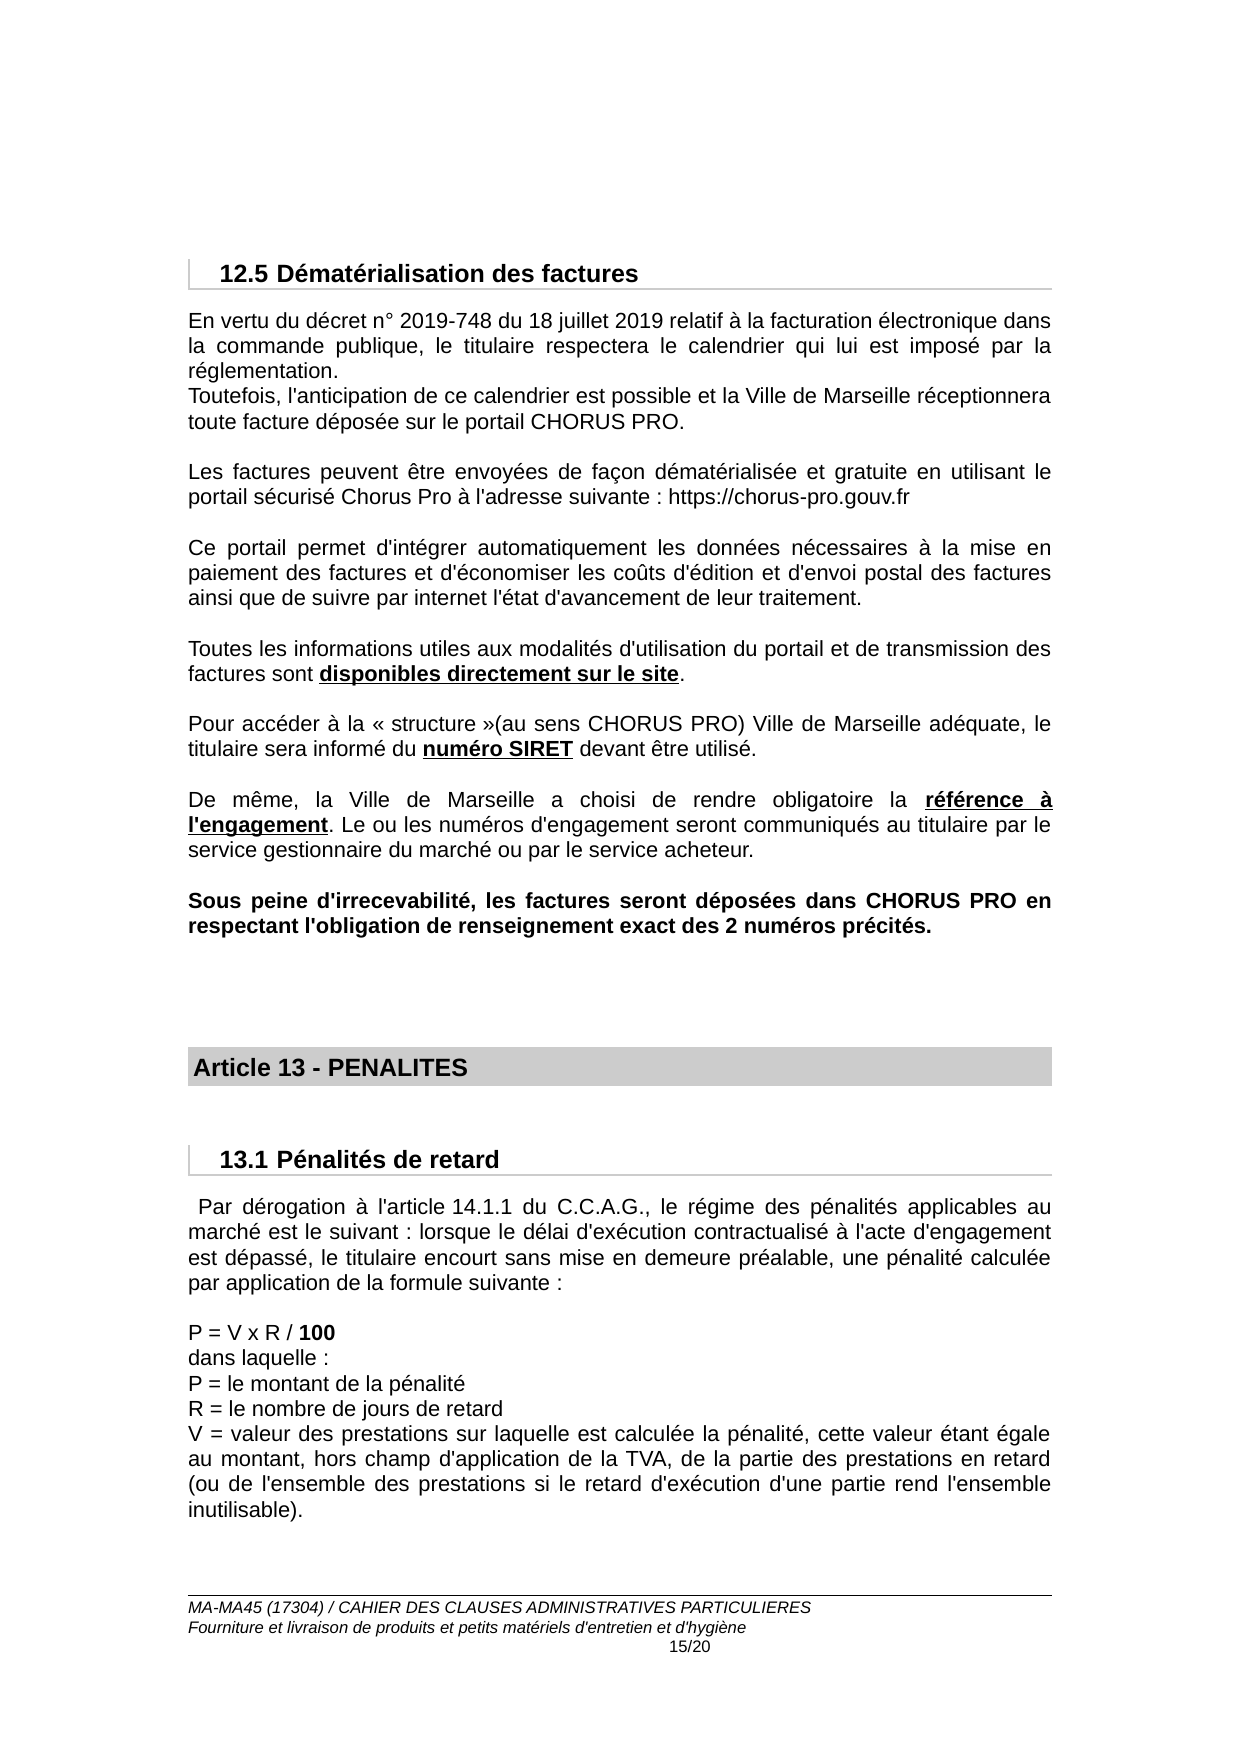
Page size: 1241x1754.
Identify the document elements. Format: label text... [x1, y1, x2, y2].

text Sous peine d'irrecevabilité, les factures seront déposées dans CHORUS PRO en respectant l'obligation de renseignement exact des 2 numéros précités. [188, 888, 1052, 938]
text De même, la Ville de Marseille a choisi de rendre obligatoire la référence à l'engagement. Le ou les numéros d'engagement seront communiqués au titulaire par le service gestionnaire du marché ou par le service acheteur. [188, 787, 1052, 862]
text Par dérogation à l'article 14.1.1 du C.C.A.G., le régime des pénalités applicables au marché est le suivant : lorsque le délai d'exécution contractualisé à l'acte d'engagement est dépassé, le titulaire encourt sans mise en demeure préalable, une pénalité calculée par application de la formule suivante : [188, 1194, 1052, 1295]
text V = valeur des prestations sur laquelle est calculée la pénalité, cette valeur étant égale au montant, hors champ d'application de la TVA, de la partie des prestations en retard (ou de l'ensemble des prestations si le retard d'exécution d'une partie rend l'ensemble inutilisable). [188, 1421, 1052, 1522]
text R = le nombre de jours de retard [188, 1396, 1052, 1421]
subtitle Dématérialisation des factures [190, 259, 1052, 288]
text Toutes les informations utiles aux modalités d'utilisation du portail et de transmission des factures sont disponibles directement sur le site. [188, 636, 1052, 686]
subtitle PENALITES [190, 1050, 1050, 1084]
text Toutefois, l'anticipation de ce calendrier est possible et la Ville de Marseille réceptionnera toute facture déposée sur le portail CHORUS PRO. [188, 383, 1052, 434]
text Les factures peuvent être envoyées de façon dématérialisée et gratuite en utilisant le portail sécurisé Chorus Pro à l'adresse suivante : https://chorus-pro.gouv.fr [188, 459, 1052, 509]
text En vertu du décret n° 2019-748 du 18 juillet 2019 relatif à la facturation électronique dans la commande publique, le titulaire respectera le calendrier qui lui est imposé par la réglementation. [188, 308, 1052, 383]
text dans laquelle : [188, 1345, 1052, 1370]
text P = V x R / 100 [188, 1320, 1052, 1345]
text Pour accéder à la « structure »(au sens CHORUS PRO) Ville de Marseille adéquate, le titulaire sera informé du numéro SIRET devant être utilisé. [188, 711, 1052, 762]
text Ce portail permet d'intégrer automatiquement les données nécessaires à la mise en paiement des factures et d'économiser les coûts d'édition et d'envoi postal des factures ainsi que de suivre par internet l'état d'avancement de leur traitement. [188, 535, 1052, 610]
subtitle Pénalités de retard [190, 1145, 1052, 1174]
text P = le montant de la pénalité [188, 1370, 1052, 1396]
